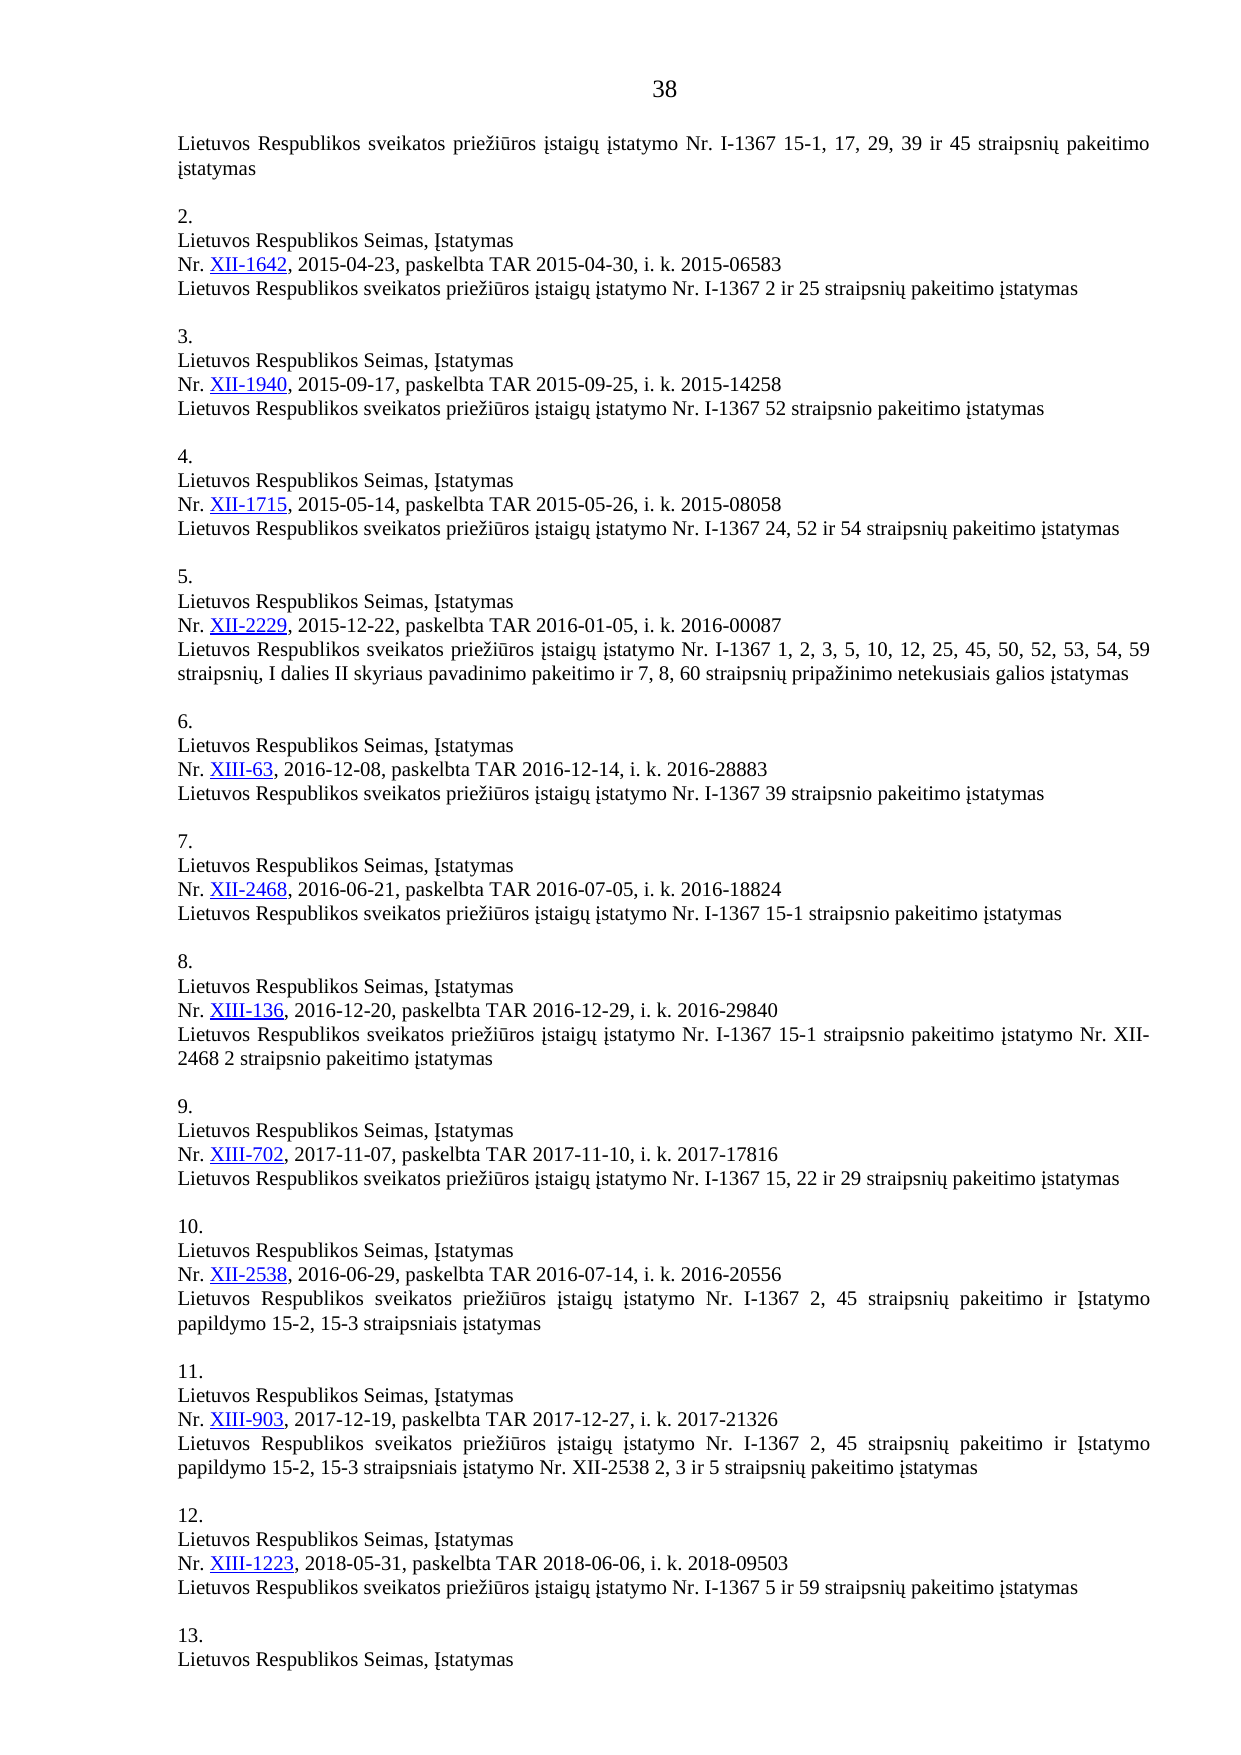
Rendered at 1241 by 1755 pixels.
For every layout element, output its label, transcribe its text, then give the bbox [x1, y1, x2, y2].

text Nr. XIII-903, 2017-12-19, paskelbta TAR 2017-12-27, i. k. 2017-21326 [177, 1407, 1152, 1431]
text Nr. XII-1715, 2015-05-14, paskelbta TAR 2015-05-26, i. k. 2015-08058 [177, 492, 1152, 516]
text Nr. XIII-702, 2017-11-07, paskelbta TAR 2017-11-10, i. k. 2017-17816 [177, 1142, 1152, 1166]
text Nr. XII-2229, 2015-12-22, paskelbta TAR 2016-01-05, i. k. 2016-00087 [177, 613, 1152, 637]
text Lietuvos Respublikos sveikatos priežiūros įstaigų įstatymo Nr. I-1367 2, 45 straipsnių pakeitimo ir Įstatymo papildymo 15-2, 15-3 straipsniais įstatymas [177, 1286, 1152, 1334]
text Lietuvos Respublikos Seimas, Įstatymas [177, 348, 1152, 372]
text 11. [177, 1358, 1152, 1383]
text Lietuvos Respublikos sveikatos priežiūros įstaigų įstatymo Nr. I-1367 52 straipsnio pakeitimo įstatymas [177, 396, 1152, 420]
text 4. [177, 444, 1152, 468]
text Nr. XIII-136, 2016-12-20, paskelbta TAR 2016-12-29, i. k. 2016-29840 [177, 998, 1152, 1022]
text Nr. XII-1642, 2015-04-23, paskelbta TAR 2015-04-30, i. k. 2015-06583 [177, 252, 1152, 276]
text Lietuvos Respublikos Seimas, Įstatymas [177, 228, 1152, 252]
text Lietuvos Respublikos Seimas, Įstatymas [177, 1383, 1152, 1407]
text 9. [177, 1094, 1152, 1118]
text Lietuvos Respublikos sveikatos priežiūros įstaigų įstatymo Nr. I-1367 15, 22 ir 29 straipsnių pakeitimo įstatymas [177, 1166, 1152, 1190]
text Nr. XII-2468, 2016-06-21, paskelbta TAR 2016-07-05, i. k. 2016-18824 [177, 877, 1152, 901]
text 12. [177, 1503, 1152, 1527]
text Lietuvos Respublikos sveikatos priežiūros įstaigų įstatymo Nr. I-1367 2, 45 straipsnių pakeitimo ir Įstatymo papildymo 15-2, 15-3 straipsniais įstatymo Nr. XII-2538 2, 3 ir 5 straipsnių pakeitimo įstatymas [177, 1431, 1152, 1479]
text Lietuvos Respublikos Seimas, Įstatymas [177, 1527, 1152, 1551]
text Lietuvos Respublikos Seimas, Įstatymas [177, 1647, 1152, 1671]
text Lietuvos Respublikos Seimas, Įstatymas [177, 1118, 1152, 1142]
text Nr. XII-1940, 2015-09-17, paskelbta TAR 2015-09-25, i. k. 2015-14258 [177, 372, 1152, 396]
text Lietuvos Respublikos Seimas, Įstatymas [177, 588, 1152, 613]
text Nr. XII-2538, 2016-06-29, paskelbta TAR 2016-07-14, i. k. 2016-20556 [177, 1262, 1152, 1286]
text Lietuvos Respublikos Seimas, Įstatymas [177, 1238, 1152, 1262]
text Lietuvos Respublikos sveikatos priežiūros įstaigų įstatymo Nr. I-1367 24, 52 ir 54 straipsnių pakeitimo įstatymas [177, 516, 1152, 540]
text Nr. XIII-1223, 2018-05-31, paskelbta TAR 2018-06-06, i. k. 2018-09503 [177, 1551, 1152, 1575]
text 7. [177, 829, 1152, 853]
text Nr. XIII-63, 2016-12-08, paskelbta TAR 2016-12-14, i. k. 2016-28883 [177, 757, 1152, 781]
text 10. [177, 1214, 1152, 1238]
text Lietuvos Respublikos sveikatos priežiūros įstaigų įstatymo Nr. I-1367 39 straipsnio pakeitimo įstatymas [177, 781, 1152, 805]
text Lietuvos Respublikos sveikatos priežiūros įstaigų įstatymo Nr. I-1367 2 ir 25 straipsnių pakeitimo įstatymas [177, 276, 1152, 300]
text Lietuvos Respublikos sveikatos priežiūros įstaigų įstatymo Nr. I-1367 1, 2, 3, 5, 10, 12, 25, 45, 50, 52, 53, 54, 59 straipsnių, I dalies II skyriaus pavadinimo pakeitimo ir 7, 8, 60 straipsnių pripažinimo netekusiais galios įstatymas [177, 637, 1152, 685]
text 8. [177, 949, 1152, 973]
text 5. [177, 564, 1152, 588]
text 2. [177, 203, 1152, 228]
text Lietuvos Respublikos sveikatos priežiūros įstaigų įstatymo Nr. I-1367 15-1 straipsnio pakeitimo įstatymas [177, 901, 1152, 925]
text Lietuvos Respublikos sveikatos priežiūros įstaigų įstatymo Nr. I-1367 15-1 straipsnio pakeitimo įstatymo Nr. XII-2468 2 straipsnio pakeitimo įstatymas [177, 1022, 1152, 1070]
text 6. [177, 709, 1152, 733]
text Lietuvos Respublikos Seimas, Įstatymas [177, 468, 1152, 492]
text Lietuvos Respublikos sveikatos priežiūros įstaigų įstatymo Nr. I-1367 5 ir 59 straipsnių pakeitimo įstatymas [177, 1575, 1152, 1599]
text Lietuvos Respublikos Seimas, Įstatymas [177, 853, 1152, 877]
text 13. [177, 1623, 1152, 1647]
text Lietuvos Respublikos Seimas, Įstatymas [177, 733, 1152, 757]
text Lietuvos Respublikos Seimas, Įstatymas [177, 973, 1152, 998]
text 3. [177, 324, 1152, 348]
text Lietuvos Respublikos sveikatos priežiūros įstaigų įstatymo Nr. I-1367 15-1, 17, 29, 39 ir 45 straipsnių pakeitimo įstatymas [177, 131, 1152, 179]
